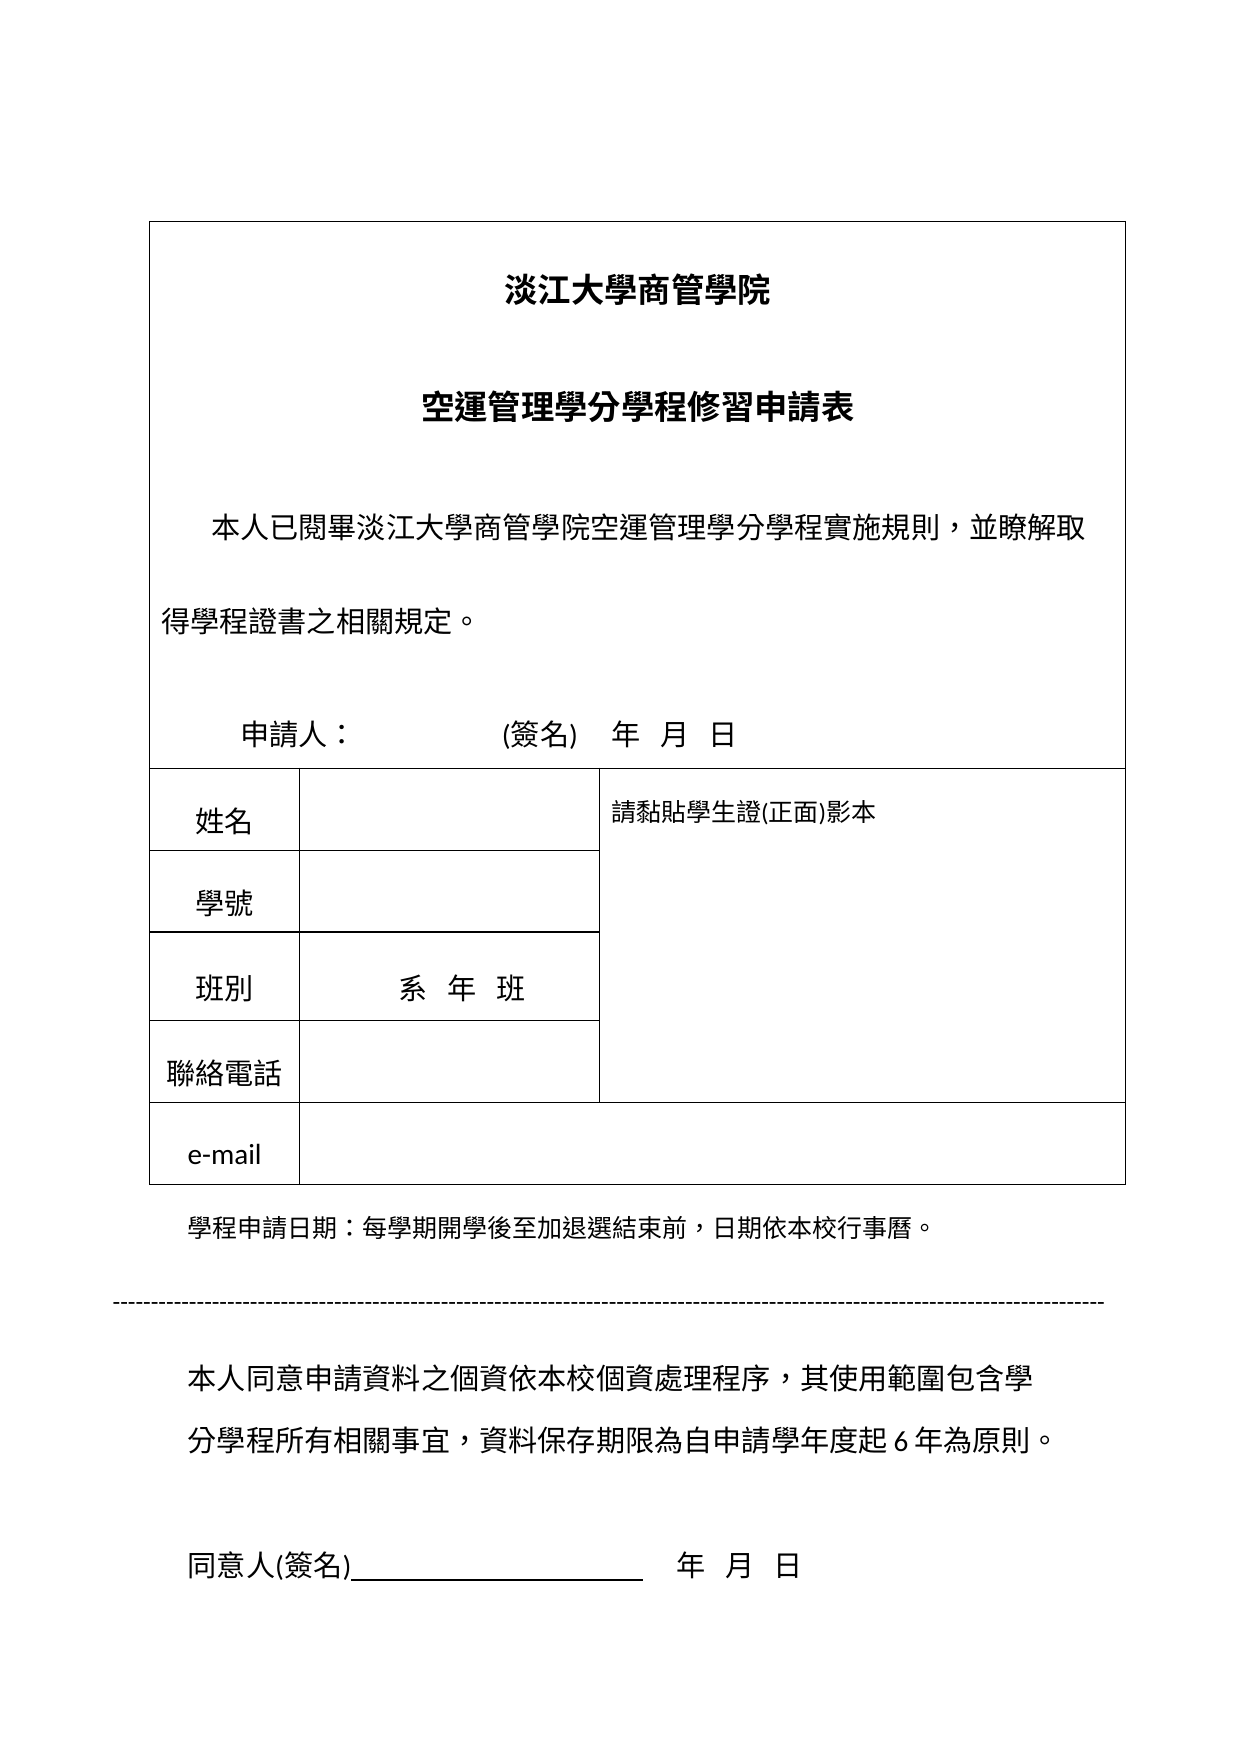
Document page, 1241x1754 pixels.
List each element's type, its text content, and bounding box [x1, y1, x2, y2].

table_cell 聯絡電話 [150, 1021, 299, 1102]
table_cell [300, 769, 599, 849]
text 同意人(簽名) 年 月 日 [187, 1522, 1053, 1585]
table_cell 系 年 班 [300, 933, 599, 1020]
table_cell 請黏貼學生證(正面)影本 [600, 769, 1125, 1102]
table_cell 姓名 [150, 769, 299, 849]
table_cell [300, 1021, 599, 1102]
table_cell [300, 851, 599, 931]
text 學程申請日期：每學期開學後至加退選結束前，日期依本校行事曆。 [187, 1185, 1149, 1247]
table_header 淡江大學商管學院 空運管理學分學程修習申請表 本人已閱畢淡江大學商管學院空運管理學分學程實施規則，並瞭解取得學程證書之相關規定。 申請人： (簽名) 年 月 日 [150, 222, 1125, 768]
text 本人同意申請資料之個資依本校個資處理程序，其使用範圍包含學分學程所有相關事宜，資料保存期限為自申請學年度起6年為原則。 [187, 1335, 1053, 1460]
table_cell 班別 [150, 933, 299, 1020]
text ---------------------------------------------------------------------------------------------------------------------------------- [112, 1260, 1149, 1322]
table_cell [300, 1103, 1125, 1184]
table_cell e-mail [150, 1103, 299, 1184]
table_cell 學號 [150, 851, 299, 931]
